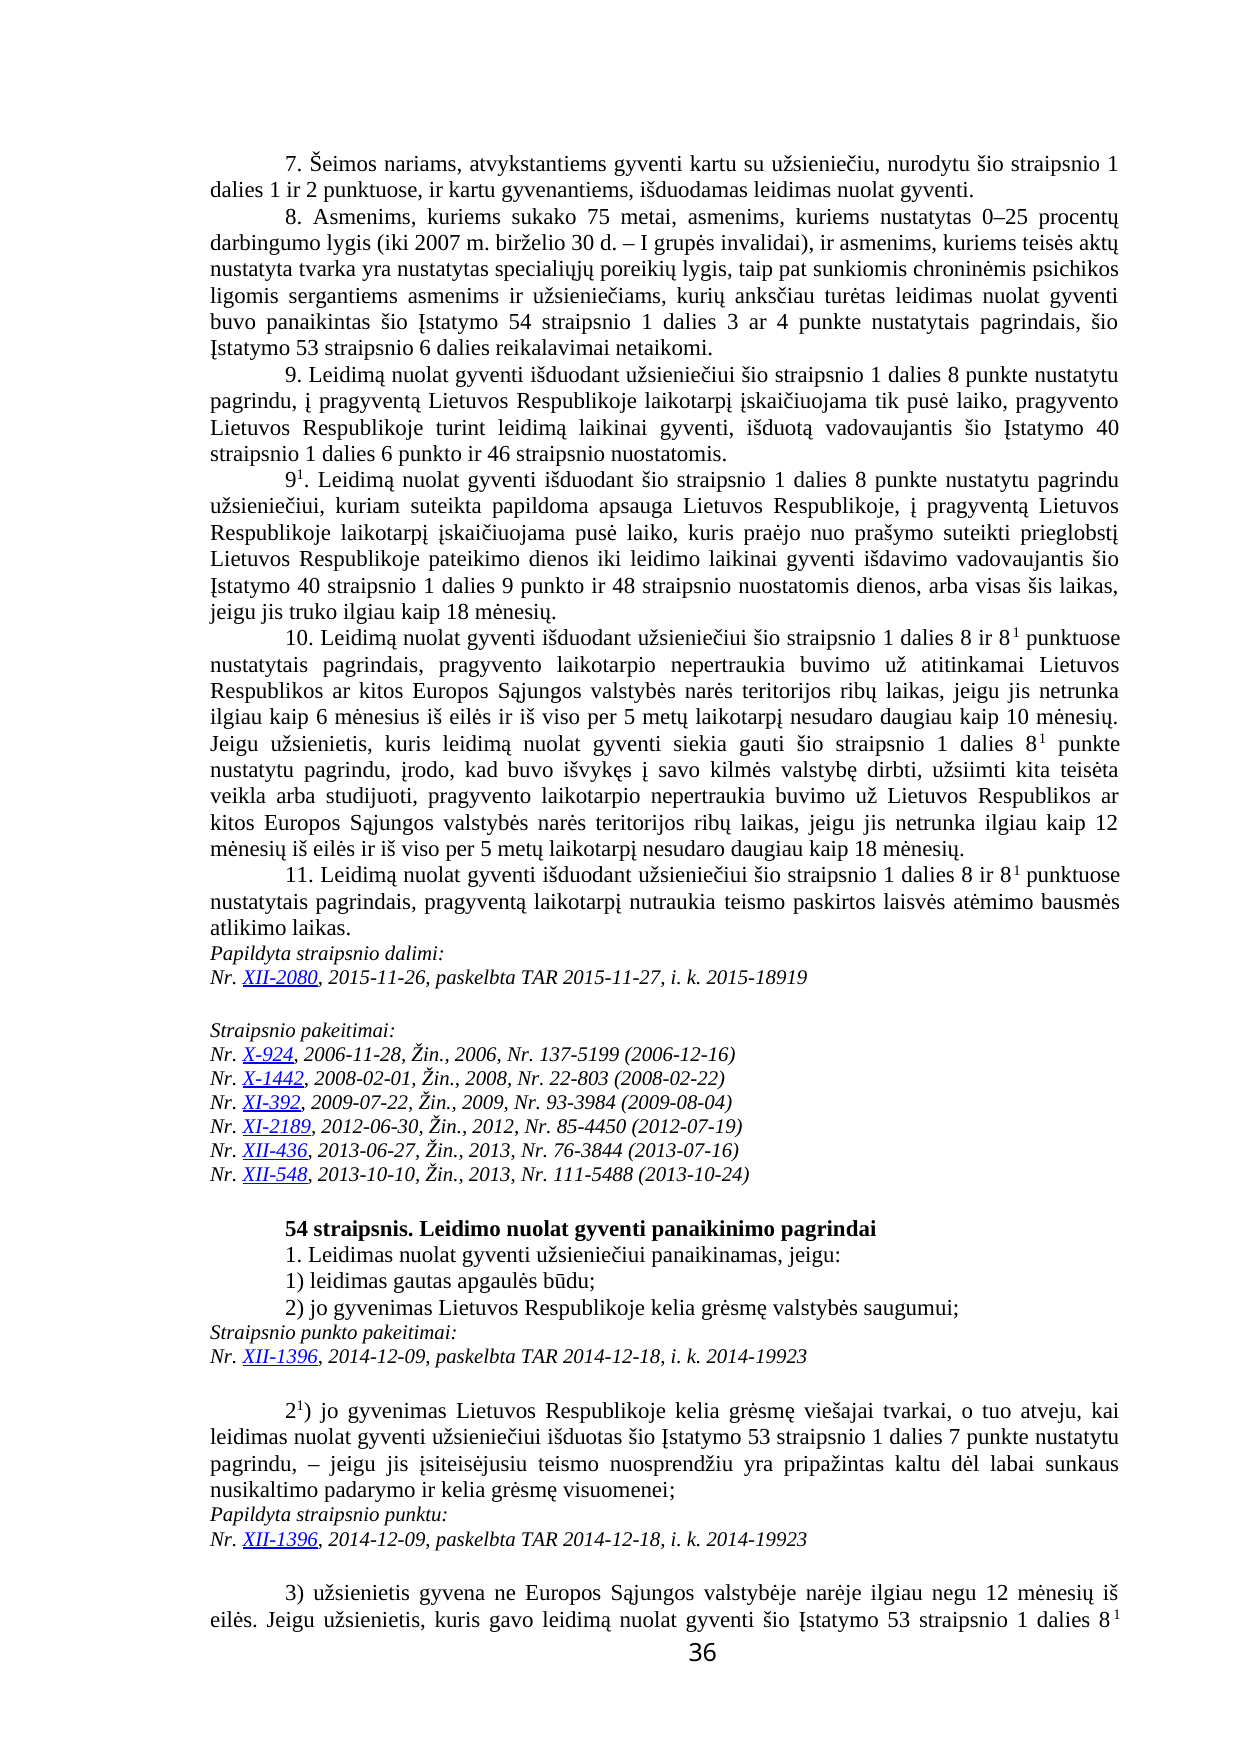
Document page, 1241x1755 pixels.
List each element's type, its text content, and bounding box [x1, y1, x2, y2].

text 1) leidimas gautas apgaulės būdu; [210, 1267, 1120, 1294]
text Nr. XI-392, 2009-07-22, Žin., 2009, Nr. 93-3984 (2009-08-04) [210, 1090, 1120, 1114]
text Nr. X-924, 2006-11-28, Žin., 2006, Nr. 137-5199 (2006-12-16) [210, 1042, 1120, 1066]
text Nr. XII-1396, 2014-12-09, paskelbta TAR 2014-12-18, i. k. 2014-19923 [210, 1526, 1120, 1551]
text Nr. XII-1396, 2014-12-09, paskelbta TAR 2014-12-18, i. k. 2014-19923 [210, 1344, 1120, 1368]
text 91. Leidimą nuolat gyventi išduodant šio straipsnio 1 dalies 8 punkte nustatytu pagrindu užsieniečiui, kuriam suteikta papildoma apsauga Lietuvos Respublikoje, į pragyventą Lietuvos Respublikoje laikotarpį įskaičiuojama pusė laiko, kuris praėjo nuo prašymo suteikti prieglobstį Lietuvos Respublikoje pateikimo dienos iki leidimo laikinai gyventi išdavimo vadovaujantis šio Įstatymo 40 straipsnio 1 dalies 9 punkto ir 48 straipsnio nuostatomis dienos, arba visas šis laikas, jeigu jis truko ilgiau kaip 18 mėnesių. [210, 466, 1120, 624]
text Nr. XI-2189, 2012-06-30, Žin., 2012, Nr. 85-4450 (2012-07-19) [210, 1114, 1120, 1138]
text 7. Šeimos nariams, atvykstantiems gyventi kartu su užsieniečiu, nurodytu šio straipsnio 1 dalies 1 ir 2 punktuose, ir kartu gyvenantiems, išduodamas leidimas nuolat gyventi. [210, 150, 1120, 203]
text 8. Asmenims, kuriems sukako 75 metai, asmenims, kuriems nustatytas 0–25 procentų darbingumo lygis (iki 2007 m. birželio 30 d. – I grupės invalidai), ir asmenims, kuriems teisės aktų nustatyta tvarka yra nustatytas specialiųjų poreikių lygis, taip pat sunkiomis chroninėmis psichikos ligomis sergantiems asmenims ir užsieniečiams, kurių anksčiau turėtas leidimas nuolat gyventi buvo panaikintas šio Įstatymo 54 straipsnio 1 dalies 3 ar 4 punkte nustatytais pagrindais, šio Įstatymo 53 straipsnio 6 dalies reikalavimai netaikomi. [210, 203, 1120, 361]
text 11. Leidimą nuolat gyventi išduodant užsieniečiui šio straipsnio 1 dalies 8 ir 81 punktuose nustatytais pagrindais, pragyventą laikotarpį nutraukia teismo paskirtos laisvės atėmimo bausmės atlikimo laikas. [210, 862, 1120, 941]
text 21) jo gyvenimas Lietuvos Respublikoje kelia grėsmę viešajai tvarkai, o tuo atveju, kai leidimas nuolat gyventi užsieniečiui išduotas šio Įstatymo 53 straipsnio 1 dalies 7 punkte nustatytu pagrindu, – jeigu jis įsiteisėjusiu teismo nuosprendžiu yra pripažintas kaltu dėl labai sunkaus nusikaltimo padarymo ir kelia grėsmę visuomenei; [210, 1397, 1120, 1502]
text Papildyta straipsnio dalimi: [210, 941, 1120, 965]
text 3) užsienietis gyvena ne Europos Sąjungos valstybėje narėje ilgiau negu 12 mėnesių iš eilės. Jeigu užsienietis, kuris gavo leidimą nuolat gyventi šio Įstatymo 53 straipsnio 1 dalies 81 [210, 1579, 1120, 1632]
text Papildyta straipsnio punktu: [210, 1502, 1120, 1526]
text Straipsnio punkto pakeitimai: [210, 1320, 1120, 1344]
text 54 straipsnis. Leidimo nuolat gyventi panaikinimo pagrindai [210, 1215, 1120, 1241]
text 9. Leidimą nuolat gyventi išduodant užsieniečiui šio straipsnio 1 dalies 8 punkte nustatytu pagrindu, į pragyventą Lietuvos Respublikoje laikotarpį įskaičiuojama tik pusė laiko, pragyvento Lietuvos Respublikoje turint leidimą laikinai gyventi, išduotą vadovaujantis šio Įstatymo 40 straipsnio 1 dalies 6 punkto ir 46 straipsnio nuostatomis. [210, 361, 1120, 466]
text Straipsnio pakeitimai: [210, 1017, 1120, 1042]
text Nr. X-1442, 2008-02-01, Žin., 2008, Nr. 22-803 (2008-02-22) [210, 1066, 1120, 1090]
text Nr. XII-436, 2013-06-27, Žin., 2013, Nr. 76-3844 (2013-07-16) [210, 1138, 1120, 1162]
text Nr. XII-548, 2013-10-10, Žin., 2013, Nr. 111-5488 (2013-10-24) [210, 1162, 1120, 1186]
text 2) jo gyvenimas Lietuvos Respublikoje kelia grėsmę valstybės saugumui; [210, 1294, 1120, 1320]
text 1. Leidimas nuolat gyventi užsieniečiui panaikinamas, jeigu: [210, 1241, 1120, 1267]
text Nr. XII-2080, 2015-11-26, paskelbta TAR 2015-11-27, i. k. 2015-18919 [210, 965, 1120, 989]
text 10. Leidimą nuolat gyventi išduodant užsieniečiui šio straipsnio 1 dalies 8 ir 81 punktuose nustatytais pagrindais, pragyvento laikotarpio nepertraukia buvimo už atitinkamai Lietuvos Respublikos ar kitos Europos Sąjungos valstybės narės teritorijos ribų laikas, jeigu jis netrunka ilgiau kaip 6 mėnesius iš eilės ir iš viso per 5 metų laikotarpį nesudaro daugiau kaip 10 mėnesių. Jeigu užsienietis, kuris leidimą nuolat gyventi siekia gauti šio straipsnio 1 dalies 81 punkte nustatytu pagrindu, įrodo, kad buvo išvykęs į savo kilmės valstybę dirbti, užsiimti kita teisėta veikla arba studijuoti, pragyvento laikotarpio nepertraukia buvimo už Lietuvos Respublikos ar kitos Europos Sąjungos valstybės narės teritorijos ribų laikas, jeigu jis netrunka ilgiau kaip 12 mėnesių iš eilės ir iš viso per 5 metų laikotarpį nesudaro daugiau kaip 18 mėnesių. [210, 624, 1120, 862]
